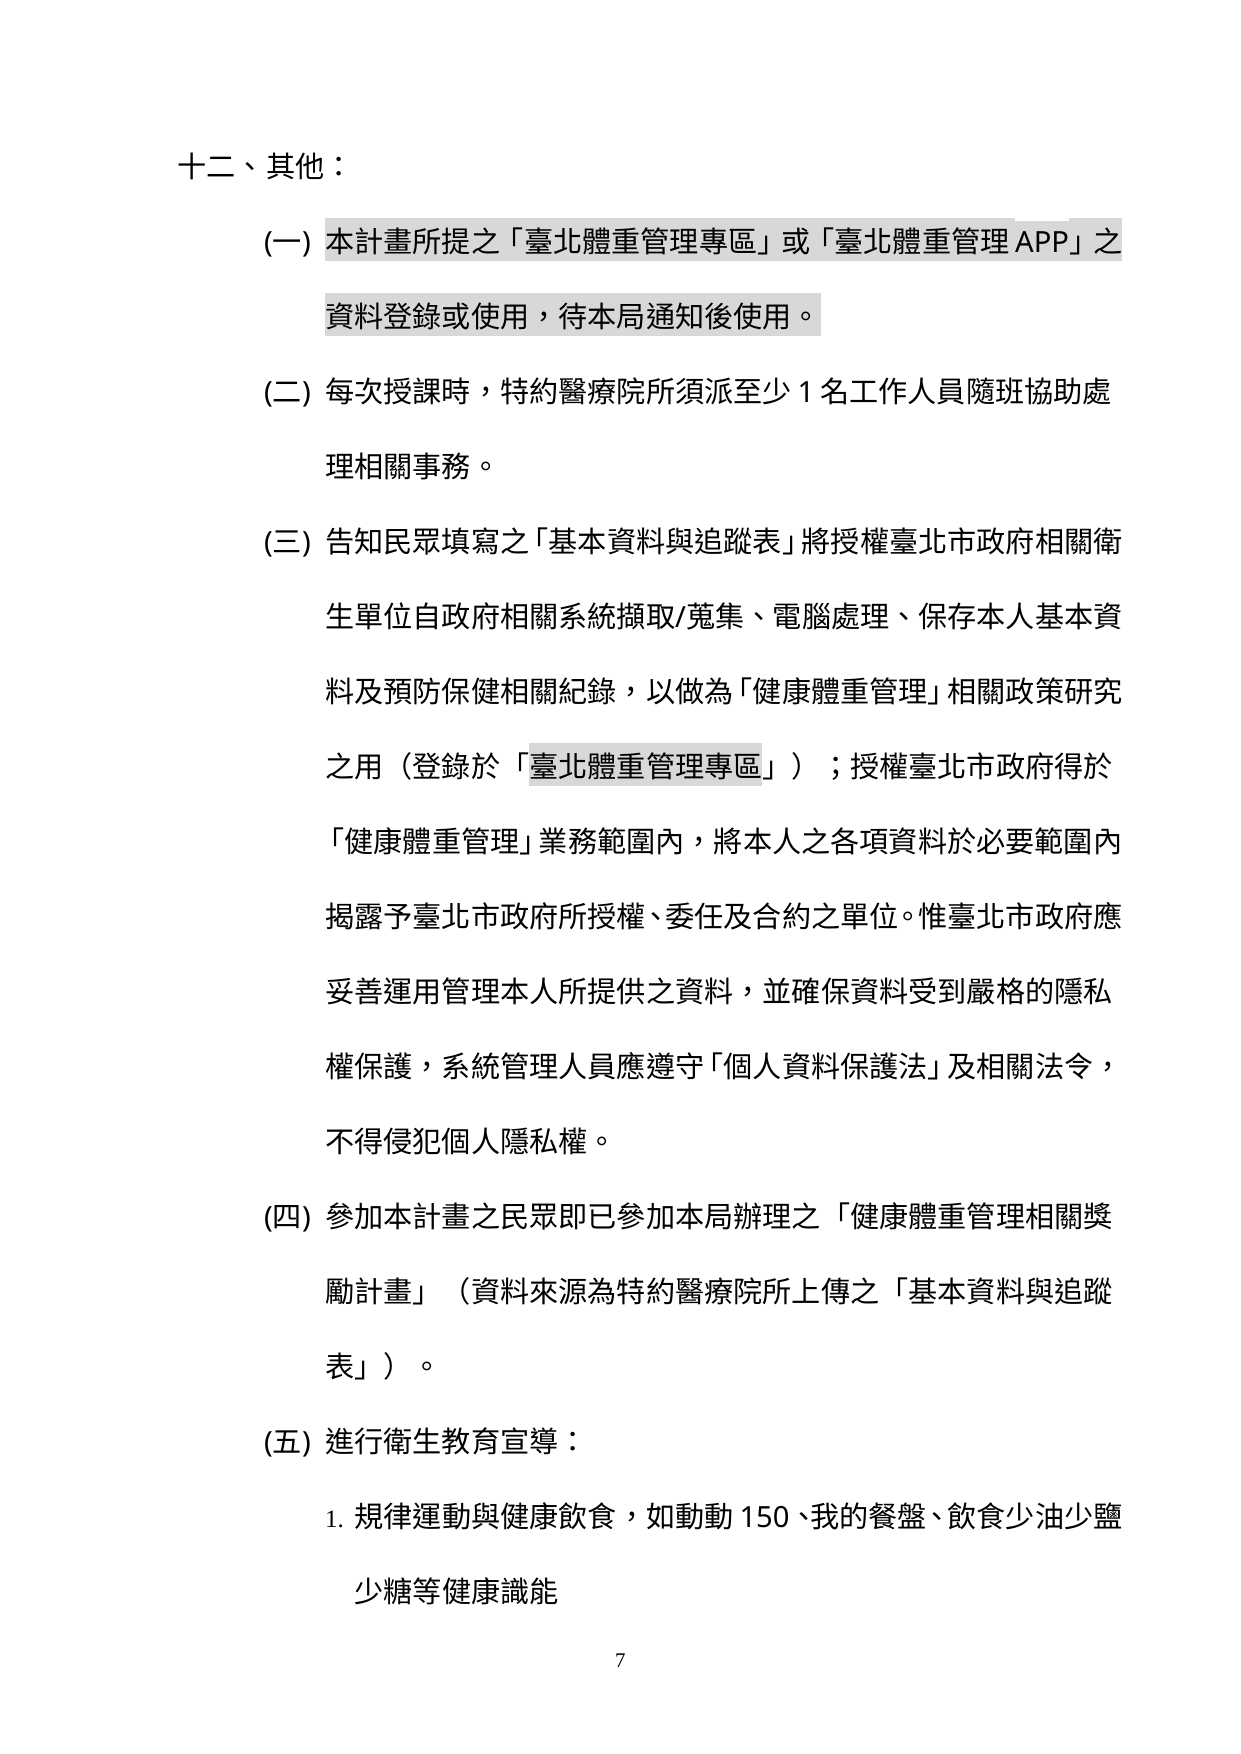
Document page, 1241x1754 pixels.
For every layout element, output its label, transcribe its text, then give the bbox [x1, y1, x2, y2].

list 進行衛生教育宣導： [264, 1402, 1122, 1477]
list 參加本計畫之民眾即已參加本局辦理之「健康體重管理相關獎勵計畫」（資料來源為特約醫療院所上傳之「基本資料與追蹤表」）。 [264, 1177, 1122, 1402]
list 告知民眾填寫之「基本資料與追蹤表」將授權臺北市政府相關衛生單位自政府相關系統擷取/蒐集、電腦處理、保存本人基本資料及預防保健相關紀錄，以做為「健康體重管理」相關政策研究之用（登錄於「臺北體重管理專區」）；授權臺北市政府得於「健康體重管理」業務範圍內，將本人之各項資料於必要範圍內揭露予臺北市政府所授權、委任及合約之單位。惟臺北市政府應妥善運用管理本人所提供之資料，並確保資料受到嚴格的隱私權保護，系統管理人員應遵守「個人資料保護法」及相關法令，不得侵犯個人隱私權。 [264, 502, 1122, 1177]
list 本計畫所提之「臺北體重管理專區」或「臺北體重管理APP」之資料登錄或使用，待本局通知後使用。 [264, 202, 1122, 352]
list 規律運動與健康飲食，如動動150、我的餐盤、飲食少油少鹽少糖等健康識能 [325, 1477, 1122, 1627]
list 每次授課時，特約醫療院所須派至少1名工作人員隨班協助處理相關事務。 [264, 352, 1122, 502]
list 其他： [177, 127, 1122, 202]
